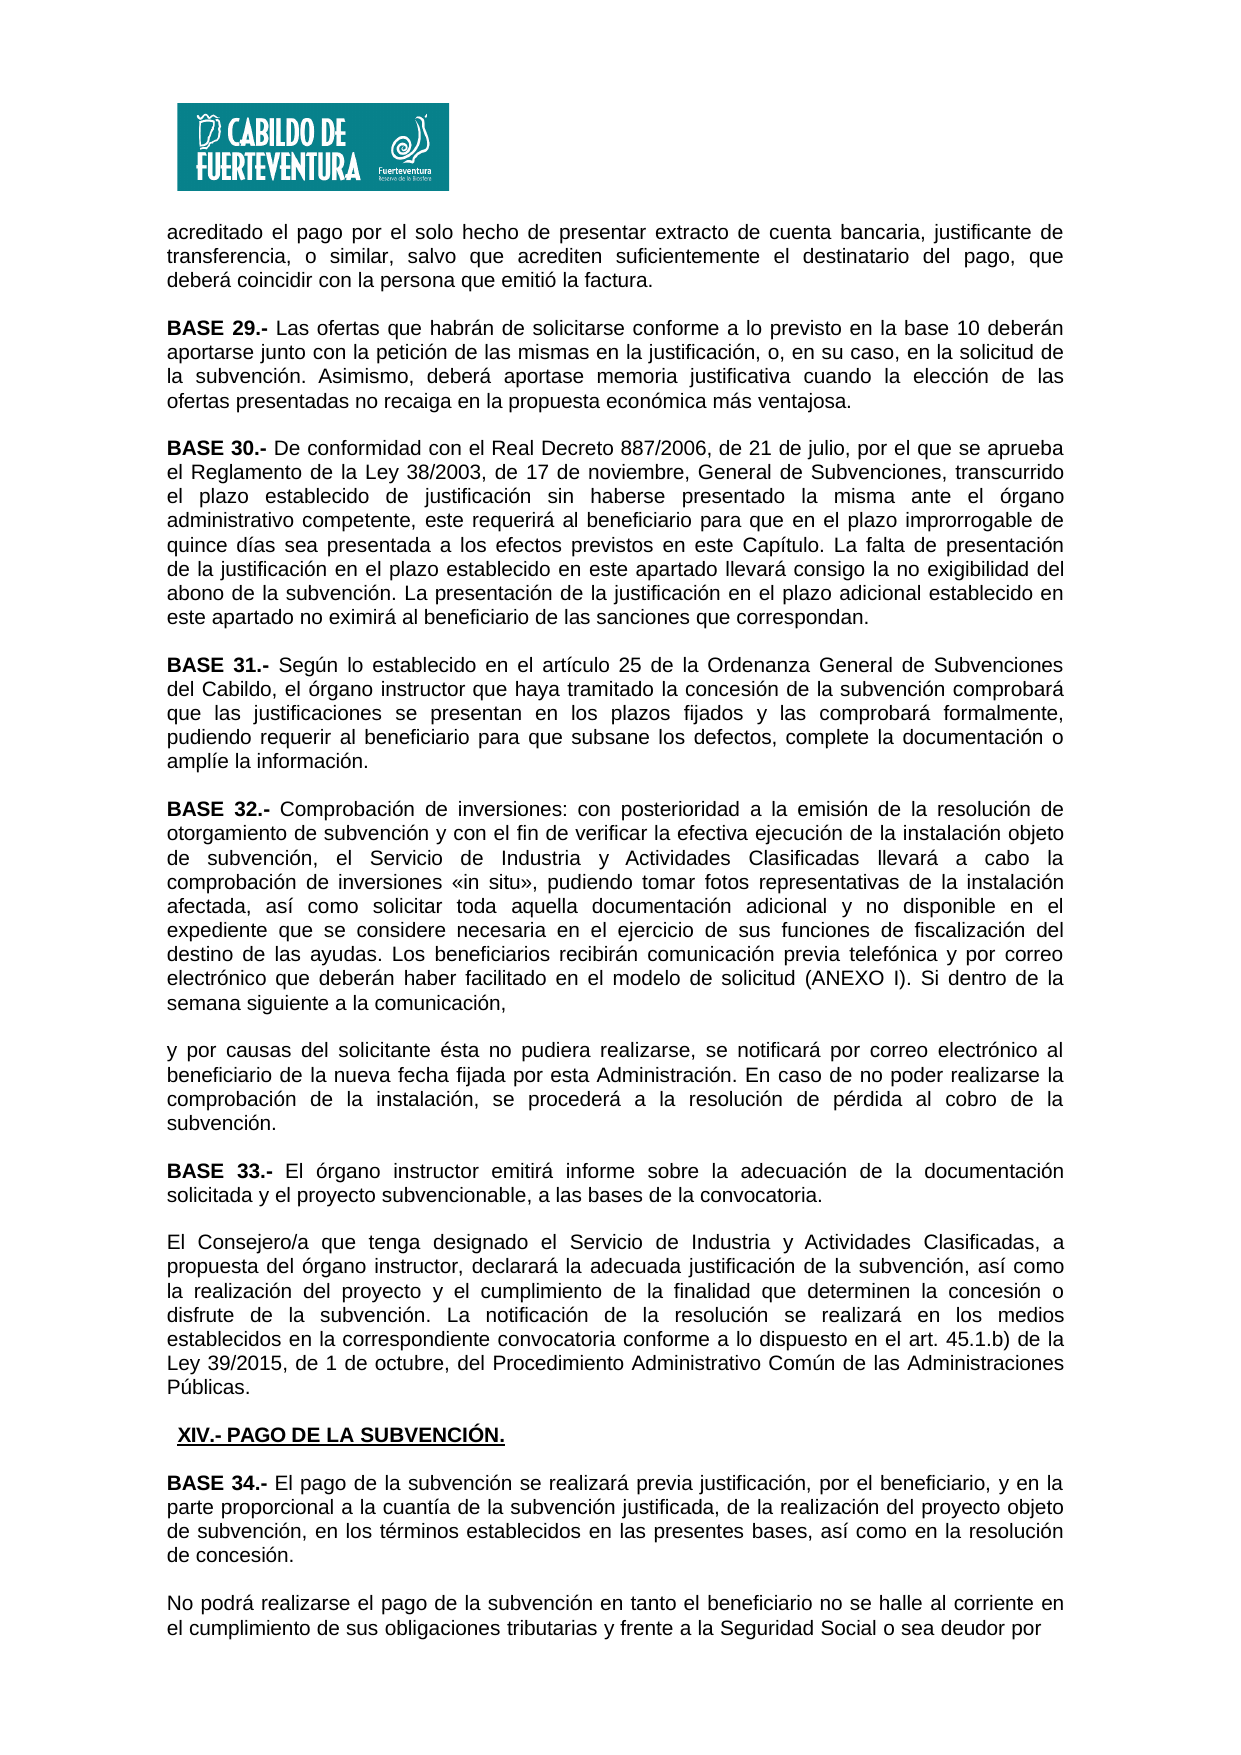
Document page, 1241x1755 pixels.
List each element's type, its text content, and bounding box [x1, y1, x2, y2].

text y por causas del solicitante ésta no pudiera realizarse, se notificará por correo electrónico al beneficiario de la nueva fecha fijada por esta Administración. En caso de no poder realizarse la comprobación de la instalación, se procederá a la resolución de pérdida al cobro de la subvención. [167, 1038, 1064, 1135]
subtitle XIV.- PAGO DE LA SUBVENCIÓN. [177, 1423, 1076, 1447]
text BASE 30.- De conformidad con el Real Decreto 887/2006, de 21 de julio, por el que se aprueba el Reglamento de la Ley 38/2003, de 17 de noviembre, General de Subvenciones, transcurrido el plazo establecido de justificación sin haberse presentado la misma ante el órgano administrativo competente, este requerirá al beneficiario para que en el plazo improrrogable de quince días sea presentada a los efectos previstos en este Capítulo. La falta de presentación de la justificación en el plazo establecido en este apartado llevará consigo la no exigibilidad del abono de la subvención. La presentación de la justificación en el plazo adicional establecido en este apartado no eximirá al beneficiario de las sanciones que correspondan. [167, 436, 1064, 629]
text acreditado el pago por el solo hecho de presentar extracto de cuenta bancaria, justificante de transferencia, o similar, salvo que acrediten suficientemente el destinatario del pago, que deberá coincidir con la persona que emitió la factura. [167, 220, 1064, 292]
text BASE 31.- Según lo establecido en el artículo 25 de la Ordenanza General de Subvenciones del Cabildo, el órgano instructor que haya tramitado la concesión de la subvención comprobará que las justificaciones se presentan en los plazos fijados y las comprobará formalmente, pudiendo requerir al beneficiario para que subsane los defectos, complete la documentación o amplíe la información. [167, 653, 1064, 773]
text El Consejero/a que tenga designado el Servicio de Industria y Actividades Clasificadas, a propuesta del órgano instructor, declarará la adecuada justificación de la subvención, así como la realización del proyecto y el cumplimiento de la finalidad que determinen la concesión o disfrute de la subvención. La notificación de la resolución se realizará en los medios establecidos en la correspondiente convocatoria conforme a lo dispuesto en el art. 45.1.b) de la Ley 39/2015, de 1 de octubre, del Procedimiento Administrativo Común de las Administraciones Públicas. [167, 1230, 1064, 1399]
text BASE 29.- Las ofertas que habrán de solicitarse conforme a lo previsto en la base 10 deberán aportarse junto con la petición de las mismas en la justificación, o, en su caso, en la solicitud de la subvención. Asimismo, deberá aportase memoria justificativa cuando la elección de las ofertas presentadas no recaiga en la propuesta económica más ventajosa. [167, 316, 1064, 412]
text BASE 33.- El órgano instructor emitirá informe sobre la adecuación de la documentación solicitada y el proyecto subvencionable, a las bases de la convocatoria. [167, 1158, 1064, 1207]
text No podrá realizarse el pago de la subvención en tanto el beneficiario no se halle al corriente en el cumplimiento de sus obligaciones tributarias y frente a la Seguridad Social o sea deudor por [167, 1591, 1064, 1639]
text BASE 34.- El pago de la subvención se realizará previa justificación, por el beneficiario, y en la parte proporcional a la cuantía de la subvención justificada, de la realización del proyecto objeto de subvención, en los términos establecidos en las presentes bases, así como en la resolución de concesión. [167, 1471, 1064, 1567]
text BASE 32.- Comprobación de inversiones: con posterioridad a la emisión de la resolución de otorgamiento de subvención y con el fin de verificar la efectiva ejecución de la instalación objeto de subvención, el Servicio de Industria y Actividades Clasificadas llevará a cabo la comprobación de inversiones «in situ», pudiendo tomar fotos representativas de la instalación afectada, así como solicitar toda aquella documentación adicional y no disponible en el expediente que se considere necesaria en el ejercicio de sus funciones de fiscalización del destino de las ayudas. Los beneficiarios recibirán comunicación previa telefónica y por correo electrónico que deberán haber facilitado en el modelo de solicitud (ANEXO I). Si dentro de la semana siguiente a la comunicación, [167, 797, 1064, 1014]
